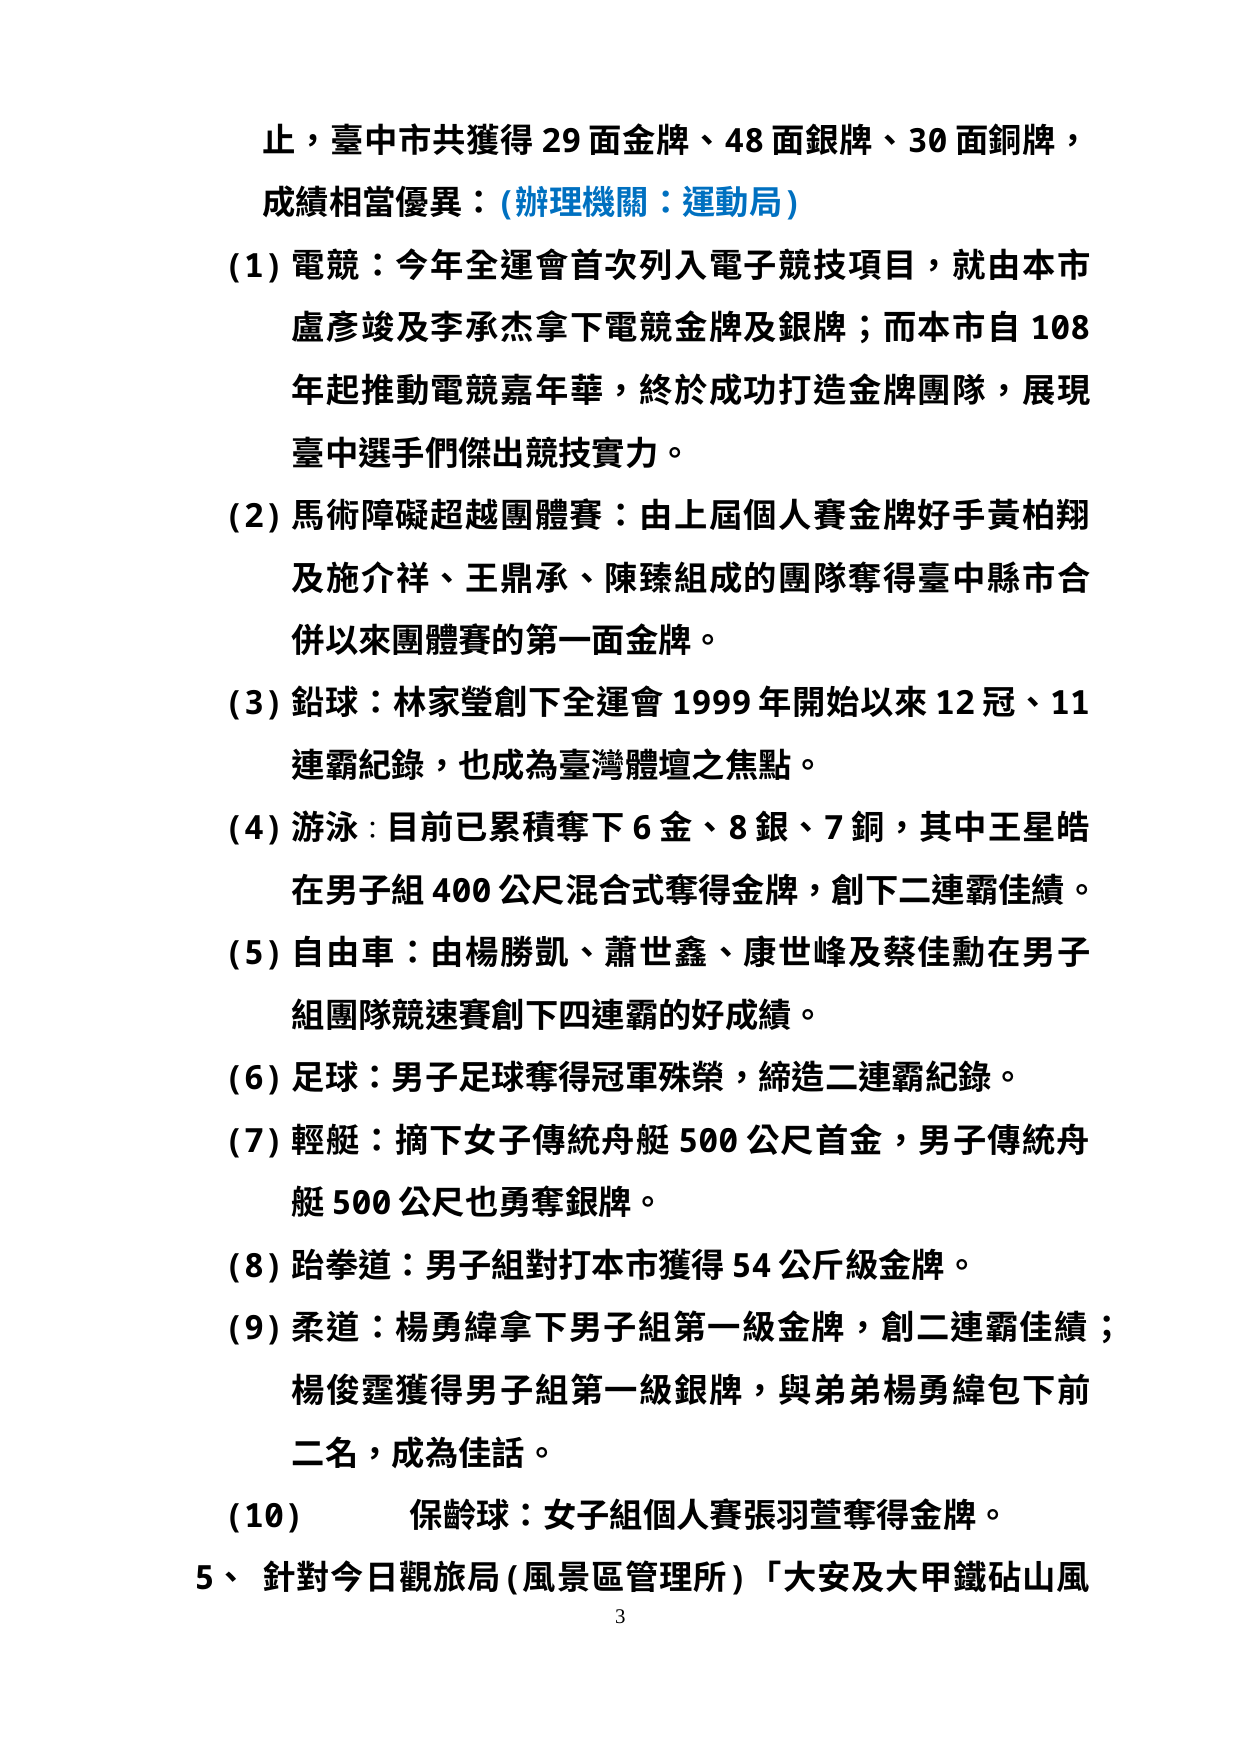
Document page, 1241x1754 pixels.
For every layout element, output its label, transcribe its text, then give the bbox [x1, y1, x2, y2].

list 保齡球：女子組個人賽張羽萱奪得金牌。 [224, 1471, 1090, 1534]
list 足球：男子足球奪得冠軍殊榮，締造二連霸紀錄。 [224, 1034, 1090, 1096]
list 止，臺中市共獲得29面金牌、48面銀牌、30面銅牌，成績相當優異：(辦理機關：運動局) [194, 96, 1090, 221]
list 自由車：由楊勝凱、蕭世鑫、康世峰及蔡佳勳在男子組團隊競速賽創下四連霸的好成績。 [224, 909, 1090, 1034]
list 柔道：楊勇緯拿下男子組第一級金牌，創二連霸佳績；楊俊霆獲得男子組第一級銀牌，與弟弟楊勇緯包下前二名，成為佳話。 [224, 1284, 1090, 1471]
list 電競：今年全運會首次列入電子競技項目，就由本市盧彥竣及李承杰拿下電競金牌及銀牌；而本市自108年起推動電競嘉年華，終於成功打造金牌團隊，展現臺中選手們傑出競技實力。 [224, 221, 1090, 471]
list 鉛球：林家瑩創下全運會1999年開始以來12冠、11連霸紀錄，也成為臺灣體壇之焦點。 [224, 659, 1090, 784]
list 游泳：目前已累積奪下6金、8銀、7銅，其中王星皓在男子組400公尺混合式奪得金牌，創下二連霸佳績。 [224, 784, 1090, 909]
list 輕艇：摘下女子傳統舟艇500公尺首金，男子傳統舟艇500公尺也勇奪銀牌。 [224, 1096, 1090, 1221]
list 馬術障礙超越團體賽：由上屆個人賽金牌好手黃柏翔及施介祥、王鼎承、陳臻組成的團隊奪得臺中縣市合併以來團體賽的第一面金牌。 [224, 471, 1090, 659]
list 跆拳道：男子組對打本市獲得54公斤級金牌。 [224, 1221, 1090, 1284]
list 針對今日觀旅局(風景區管理所)「大安及大甲鐵砧山風 [194, 1534, 1090, 1596]
